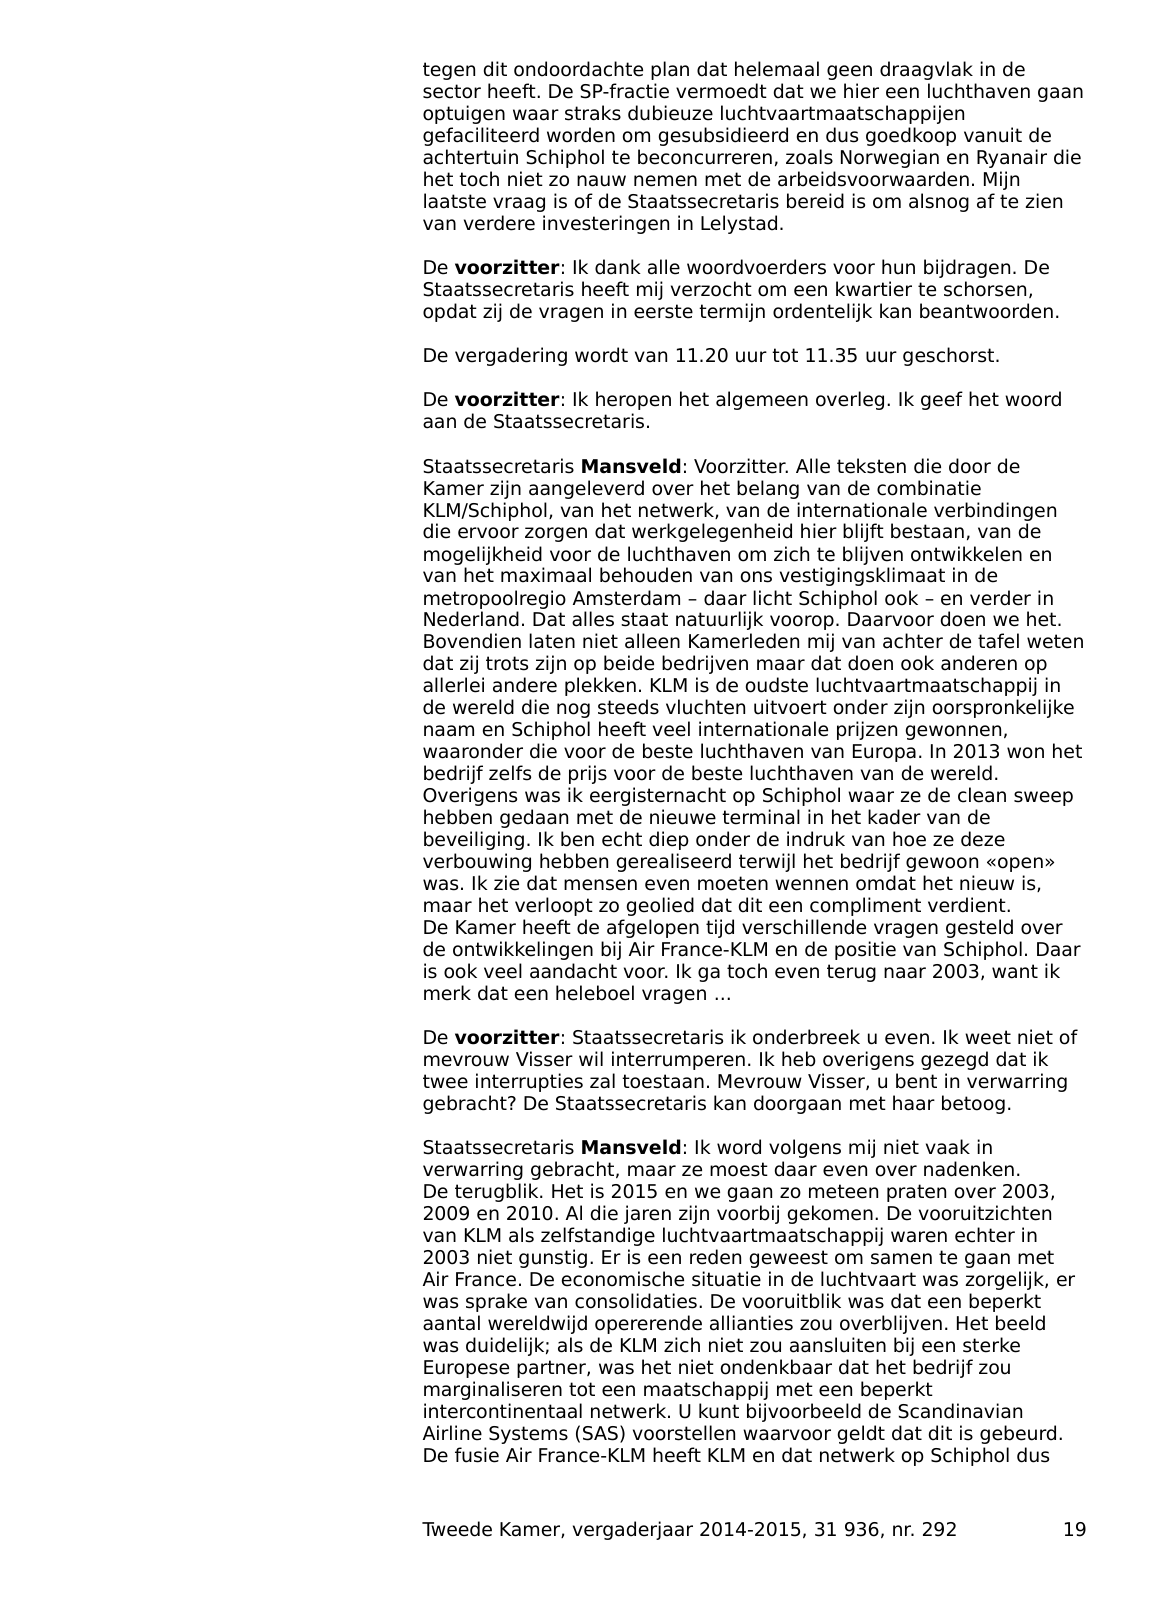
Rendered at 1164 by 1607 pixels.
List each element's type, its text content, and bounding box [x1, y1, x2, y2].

text De voorzitter: Ik dank alle woordvoerders voor hun bijdragen. De Staatssecretaris heeft mij verzocht om een kwartier te schorsen, opdat zij de vragen in eerste termijn ordentelijk kan beantwoorden. [422, 257, 1087, 323]
text Staatssecretaris Mansveld: Ik word volgens mij niet vaak in verwarring gebracht, maar ze moest daar even over nadenken. [422, 1137, 1087, 1181]
text Staatssecretaris Mansveld: Voorzitter. Alle teksten die door de Kamer zijn aangeleverd over het belang van de combinatie KLM/Schiphol, van het netwerk, van de internationale verbindingen die ervoor zorgen dat werkgelegenheid hier blijft bestaan, van de mogelijkheid voor de luchthaven om zich te blijven ontwikkelen en van het maximaal behouden van ons vestigingsklimaat in de metropoolregio Amsterdam – daar licht Schiphol ook – en verder in Nederland. Dat alles staat natuurlijk voorop. Daarvoor doen we het. Bovendien laten niet alleen Kamerleden mij van achter de tafel weten dat zij trots zijn op beide bedrijven maar dat doen ook anderen op allerlei andere plekken. KLM is de oudste luchtvaartmaatschappij in de wereld die nog steeds vluchten uitvoert onder zijn oorspronkelijke naam en Schiphol heeft veel internationale prijzen gewonnen, waaronder die voor de beste luchthaven van Europa. In 2013 won het bedrijf zelfs de prijs voor de beste luchthaven van de wereld. Overigens was ik eergisternacht op Schiphol waar ze de clean sweep hebben gedaan met de nieuwe terminal in het kader van de beveiliging. Ik ben echt diep onder de indruk van hoe ze deze verbouwing hebben gerealiseerd terwijl het bedrijf gewoon «open» was. Ik zie dat mensen even moeten wennen omdat het nieuw is, maar het verloopt zo geolied dat dit een compliment verdient. [422, 456, 1087, 917]
text De vergadering wordt van 11.20 uur tot 11.35 uur geschorst. [422, 345, 1087, 367]
text De voorzitter: Staatssecretaris ik onderbreek u even. Ik weet niet of mevrouw Visser wil interrumperen. Ik heb overigens gezegd dat ik twee interrupties zal toestaan. Mevrouw Visser, u bent in verwarring gebracht? De Staatssecretaris kan doorgaan met haar betoog. [422, 1027, 1087, 1115]
text De Kamer heeft de afgelopen tijd verschillende vragen gesteld over de ontwikkelingen bij Air France-KLM en de positie van Schiphol. Daar is ook veel aandacht voor. Ik ga toch even terug naar 2003, want ik merk dat een heleboel vragen ... [422, 917, 1087, 1005]
text De voorzitter: Ik heropen het algemeen overleg. Ik geef het woord aan de Staatssecretaris. [422, 389, 1087, 433]
text tegen dit ondoordachte plan dat helemaal geen draagvlak in de sector heeft. De SP-fractie vermoedt dat we hier een luchthaven gaan optuigen waar straks dubieuze luchtvaartmaatschappijen gefaciliteerd worden om gesubsidieerd en dus goedkoop vanuit de achtertuin Schiphol te beconcurreren, zoals Norwegian en Ryanair die het toch niet zo nauw nemen met de arbeidsvoorwaarden. Mijn laatste vraag is of de Staatssecretaris bereid is om alsnog af te zien van verdere investeringen in Lelystad. [422, 59, 1087, 235]
text De terugblik. Het is 2015 en we gaan zo meteen praten over 2003, 2009 en 2010. Al die jaren zijn voorbij gekomen. De vooruitzichten van KLM als zelfstandige luchtvaartmaatschappij waren echter in 2003 niet gunstig. Er is een reden geweest om samen te gaan met Air France. De economische situatie in de luchtvaart was zorgelijk, er was sprake van consolidaties. De vooruitblik was dat een beperkt aantal wereldwijd opererende allianties zou overblijven. Het beeld was duidelijk; als de KLM zich niet zou aansluiten bij een sterke Europese partner, was het niet ondenkbaar dat het bedrijf zou marginaliseren tot een maatschappij met een beperkt intercontinentaal netwerk. U kunt bijvoorbeeld de Scandinavian Airline Systems (SAS) voorstellen waarvoor geldt dat dit is gebeurd. De fusie Air France-KLM heeft KLM en dat netwerk op Schiphol dus [422, 1181, 1087, 1467]
